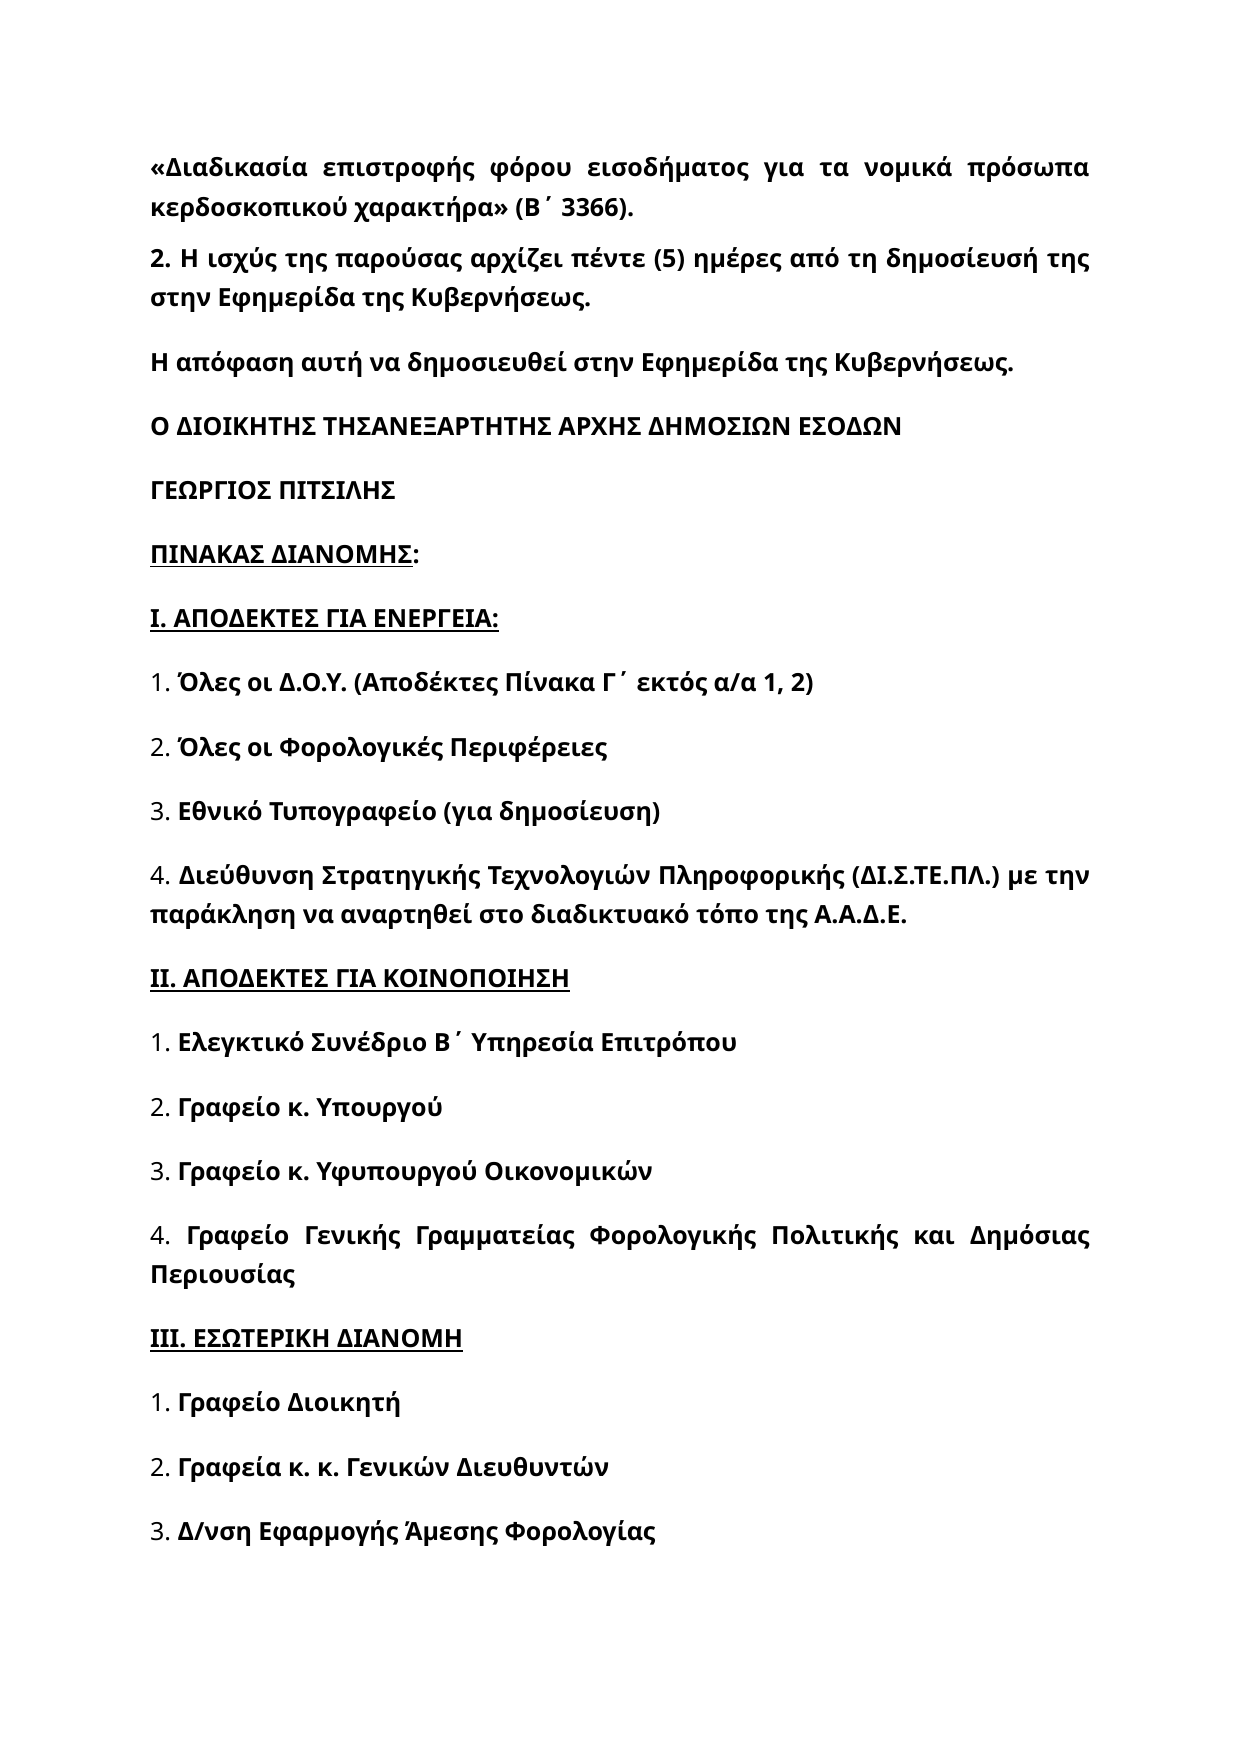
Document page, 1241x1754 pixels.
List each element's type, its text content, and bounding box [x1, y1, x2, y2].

text 1. Όλες οι Δ.Ο.Υ. (Αποδέκτες Πίνακα Γ΄ εκτός α/α 1, 2) [150, 665, 1090, 699]
text 3. Γραφείο κ. Υφυπουργού Οικονομικών [150, 1153, 1090, 1187]
text 2. Γραφεία κ. κ. Γενικών Διευθυντών [150, 1449, 1090, 1483]
text «Διαδικασία επιστροφής φόρου εισοδήματος για τα νομικά πρόσωπα κερδοσκοπικού χαρακτήρα» (Β΄ 3366). [150, 150, 1090, 223]
text 2. Η ισχύς της παρούσας αρχίζει πέντε (5) ημέρες από τη δημοσίευσή της στην Εφημερίδα της Κυβερνήσεως. [150, 241, 1090, 314]
text ΙΙΙ. ΕΣΩΤΕΡΙΚΗ ΔΙΑΝΟΜΗ [150, 1321, 1090, 1355]
text Ο ΔΙΟΙΚΗΤΗΣ ΤΗΣΑΝΕΞΑΡΤΗΤΗΣ ΑΡΧΗΣ ΔΗΜΟΣΙΩΝ ΕΣΟΔΩΝ [150, 408, 1090, 442]
text ΓΕΩΡΓΙΟΣ ΠΙΤΣΙΛΗΣ [150, 472, 1090, 507]
text ΙΙ. ΑΠΟΔΕΚΤΕΣ ΓΙΑ ΚΟΙΝΟΠΟΙΗΣΗ [150, 961, 1090, 995]
text 4. Γραφείο Γενικής Γραμματείας Φορολογικής Πολιτικής και Δημόσιας Περιουσίας [150, 1217, 1090, 1291]
text 1. Ελεγκτικό Συνέδριο Β΄ Υπηρεσία Επιτρόπου [150, 1025, 1090, 1059]
text 2. Γραφείο κ. Υπουργού [150, 1089, 1090, 1123]
text 4. Διεύθυνση Στρατηγικής Τεχνολογιών Πληροφορικής (ΔΙ.Σ.ΤΕ.ΠΛ.) με την παράκληση να αναρτηθεί στο διαδικτυακό τόπο της Α.Α.Δ.Ε. [150, 857, 1090, 931]
text 3. Δ/νση Εφαρμογής Άμεσης Φορολογίας [150, 1513, 1090, 1547]
text Ι. ΑΠΟΔΕΚΤΕΣ ΓΙΑ ΕΝΕΡΓΕΙΑ: [150, 601, 1090, 635]
text 3. Εθνικό Τυπογραφείο (για δημοσίευση) [150, 793, 1090, 827]
text 2. Όλες οι Φορολογικές Περιφέρειες [150, 729, 1090, 763]
text ΠΙΝΑΚΑΣ ΔΙΑΝΟΜΗΣ: [150, 537, 1090, 571]
text 1. Γραφείο Διοικητή [150, 1385, 1090, 1419]
text Η απόφαση αυτή να δημοσιευθεί στην Εφημερίδα της Κυβερνήσεως. [150, 344, 1090, 378]
